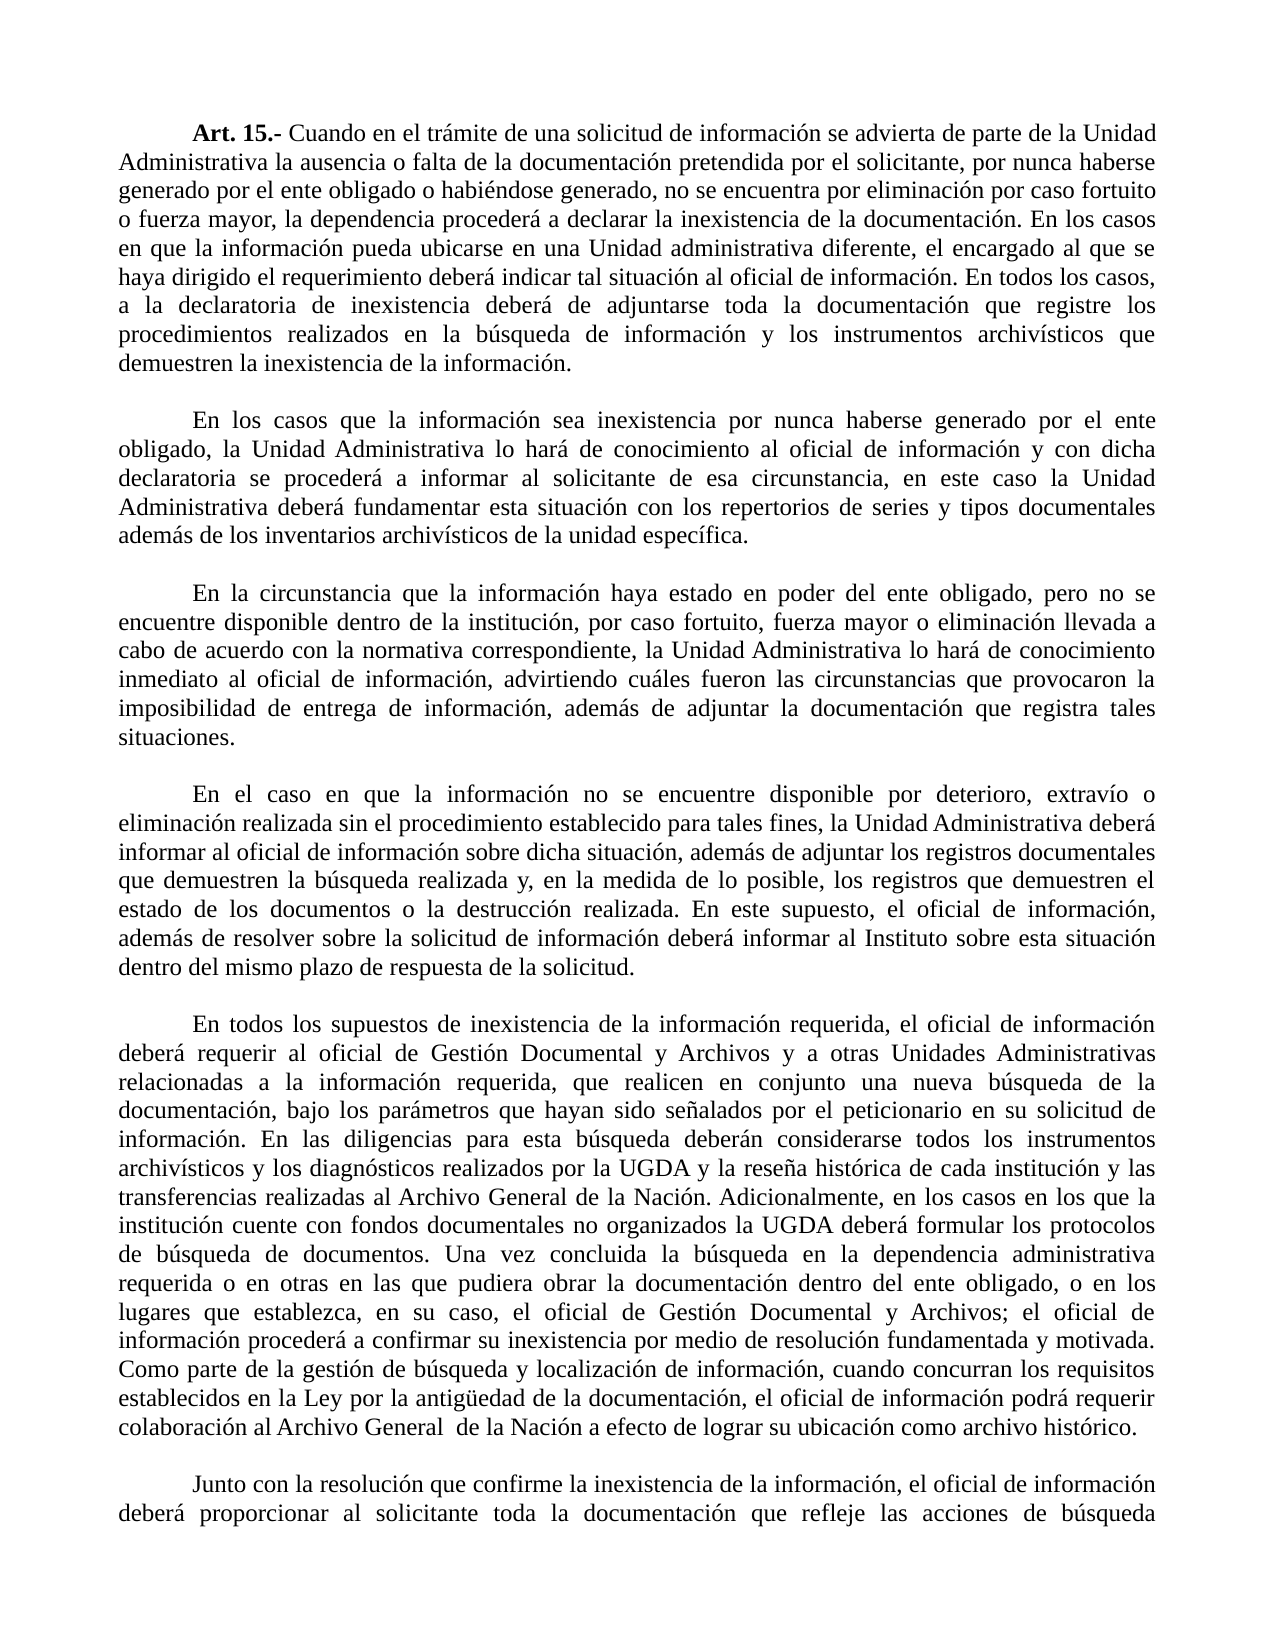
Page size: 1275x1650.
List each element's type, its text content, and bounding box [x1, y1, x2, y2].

text En todos los supuestos de inexistencia de la información requerida, el oficial de información deberá requerir al oficial de Gestión Documental y Archivos y a otras Unidades Administrativas relacionadas a la información requerida, que realicen en conjunto una nueva búsqueda de la documentación, bajo los parámetros que hayan sido señalados por el peticionario en su solicitud de información. En las diligencias para esta búsqueda deberán considerarse todos los instrumentos archivísticos y los diagnósticos realizados por la UGDA y la reseña histórica de cada institución y las transferencias realizadas al Archivo General de la Nación. Adicionalmente, en los casos en los que la institución cuente con fondos documentales no organizados la UGDA deberá formular los protocolos de búsqueda de documentos. Una vez concluida la búsqueda en la dependencia administrativa requerida o en otras en las que pudiera obrar la documentación dentro del ente obligado, o en los lugares que establezca, en su caso, el oficial de Gestión Documental y Archivos; el oficial de información procederá a confirmar su inexistencia por medio de resolución fundamentada y motivada. Como parte de la gestión de búsqueda y localización de información, cuando concurran los requisitos establecidos en la Ley por la antigüedad de la documentación, el oficial de información podrá requerir colaboración al Archivo General de la Nación a efecto de lograr su ubicación como archivo histórico. [118, 1009, 1157, 1441]
text Art. 15.- Cuando en el trámite de una solicitud de información se advierta de parte de la Unidad Administrativa la ausencia o falta de la documentación pretendida por el solicitante, por nunca haberse generado por el ente obligado o habiéndose generado, no se encuentra por eliminación por caso fortuito o fuerza mayor, la dependencia procederá a declarar la inexistencia de la documentación. En los casos en que la información pueda ubicarse en una Unidad administrativa diferente, el encargado al que se haya dirigido el requerimiento deberá indicar tal situación al oficial de información. En todos los casos, a la declaratoria de inexistencia deberá de adjuntarse toda la documentación que registre los procedimientos realizados en la búsqueda de información y los instrumentos archivísticos que demuestren la inexistencia de la información. [118, 118, 1157, 377]
text Junto con la resolución que confirme la inexistencia de la información, el oficial de información deberá proporcionar al solicitante toda la documentación que refleje las acciones de búsqueda [118, 1469, 1157, 1527]
text En el caso en que la información no se encuentre disponible por deterioro, extravío o eliminación realizada sin el procedimiento establecido para tales fines, la Unidad Administrativa deberá informar al oficial de información sobre dicha situación, además de adjuntar los registros documentales que demuestren la búsqueda realizada y, en la medida de lo posible, los registros que demuestren el estado de los documentos o la destrucción realizada. En este supuesto, el oficial de información, además de resolver sobre la solicitud de información deberá informar al Instituto sobre esta situación dentro del mismo plazo de respuesta de la solicitud. [118, 779, 1157, 981]
text En la circunstancia que la información haya estado en poder del ente obligado, pero no se encuentre disponible dentro de la institución, por caso fortuito, fuerza mayor o eliminación llevada a cabo de acuerdo con la normativa correspondiente, la Unidad Administrativa lo hará de conocimiento inmediato al oficial de información, advirtiendo cuáles fueron las circunstancias que provocaron la imposibilidad de entrega de información, además de adjuntar la documentación que registra tales situaciones. [118, 578, 1157, 751]
text En los casos que la información sea inexistencia por nunca haberse generado por el ente obligado, la Unidad Administrativa lo hará de conocimiento al oficial de información y con dicha declaratoria se procederá a informar al solicitante de esa circunstancia, en este caso la Unidad Administrativa deberá fundamentar esta situación con los repertorios de series y tipos documentales además de los inventarios archivísticos de la unidad específica. [118, 406, 1157, 549]
